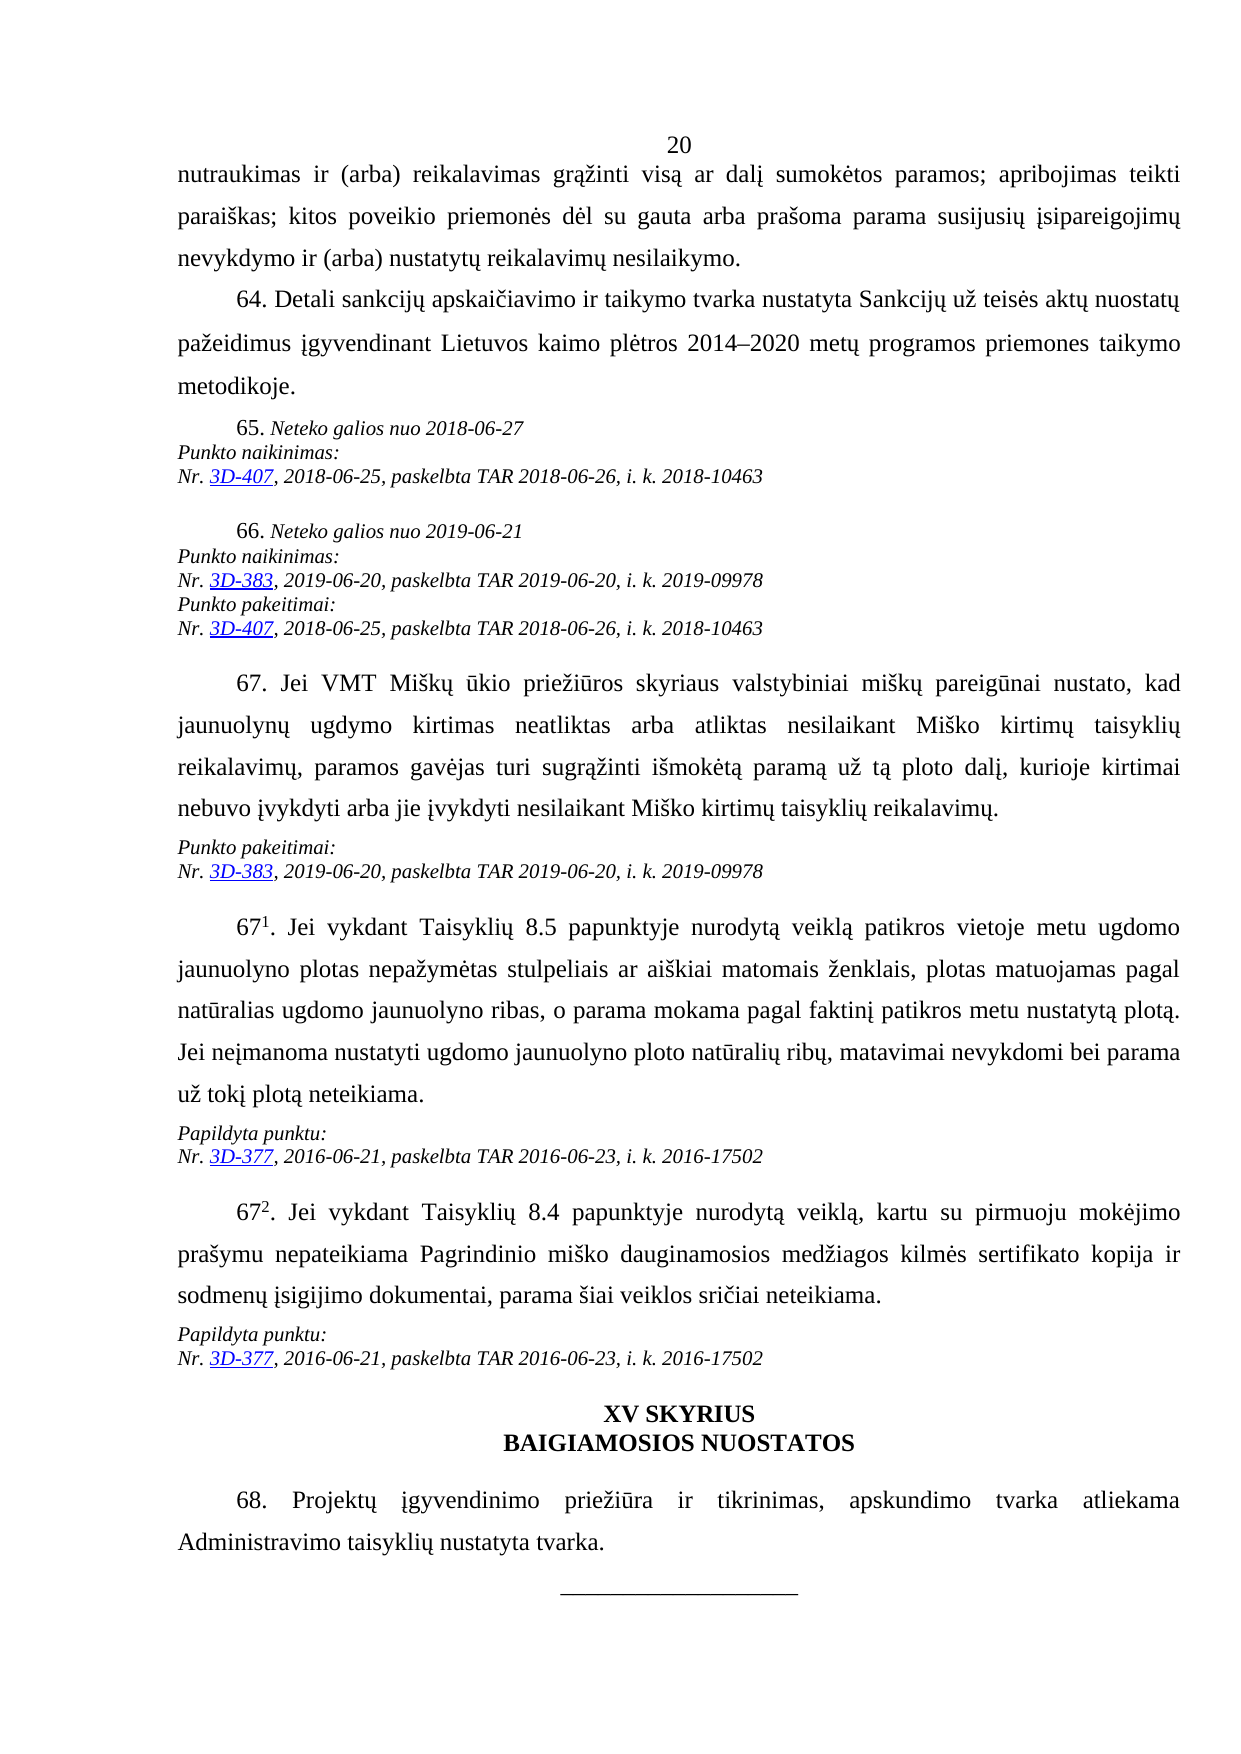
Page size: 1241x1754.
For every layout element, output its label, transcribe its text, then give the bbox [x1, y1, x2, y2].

text nutraukimas ir (arba) reikalavimas grąžinti visą ar dalį sumokėtos paramos; apribojimas teikti paraiškas; kitos poveikio priemonės dėl su gauta arba prašoma parama susijusių įsipareigojimų nevykdymo ir (arba) nustatytų reikalavimų nesilaikymo. [177, 159, 1181, 272]
text Punkto naikinimas: [177, 440, 1181, 464]
text 671. Jei vykdant Taisyklių 8.5 papunktyje nurodytą veiklą patikros vietoje metu ugdomo jaunuolyno plotas nepažymėtas stulpeliais ar aiškiai matomais ženklais, plotas matuojamas pagal natūralias ugdomo jaunuolyno ribas, o parama mokama pagal faktinį patikros metu nustatytą plotą. Jei neįmanoma nustatyti ugdomo jaunuolyno ploto natūralių ribų, matavimai nevykdomi bei parama už tokį plotą neteikiama. [177, 912, 1181, 1107]
text 68. Projektų įgyvendinimo priežiūra ir tikrinimas, apskundimo tvarka atliekama Administravimo taisyklių nustatyta tvarka. [177, 1485, 1181, 1556]
text 672. Jei vykdant Taisyklių 8.4 papunktyje nurodytą veiklą, kartu su pirmuoju mokėjimo prašymu nepateikiama Pagrindinio miško dauginamosios medžiagos kilmės sertifikato kopija ir sodmenų įsigijimo dokumentai, parama šiai veiklos sričiai neteikiama. [177, 1197, 1181, 1309]
text Nr. 3D-407, 2018-06-25, paskelbta TAR 2018-06-26, i. k. 2018-10463 [177, 464, 1181, 488]
text Papildyta punktu: [177, 1120, 1181, 1144]
text Nr. 3D-383, 2019-06-20, paskelbta TAR 2019-06-20, i. k. 2019-09978 [177, 859, 1181, 883]
text 67. Jei VMT Miškų ūkio priežiūros skyriaus valstybiniai miškų pareigūnai nustato, kad jaunuolynų ugdymo kirtimas neatliktas arba atliktas nesilaikant Miško kirtimų taisyklių reikalavimų, paramos gavėjas turi sugrąžinti išmokėtą paramą už tą ploto dalį, kurioje kirtimai nebuvo įvykdyti arba jie įvykdyti nesilaikant Miško kirtimų taisyklių reikalavimų. [177, 668, 1181, 822]
text Papildyta punktu: [177, 1322, 1181, 1346]
text 66. Neteko galios nuo 2019-06-21 [177, 517, 1181, 543]
text Nr. 3D-383, 2019-06-20, paskelbta TAR 2019-06-20, i. k. 2019-09978 [177, 568, 1181, 592]
text Nr. 3D-407, 2018-06-25, paskelbta TAR 2018-06-26, i. k. 2018-10463 [177, 616, 1181, 640]
text 65. Neteko galios nuo 2018-06-27 [177, 414, 1181, 440]
text XV SKYRIUS [177, 1399, 1181, 1428]
text Nr. 3D-377, 2016-06-21, paskelbta TAR 2016-06-23, i. k. 2016-17502 [177, 1144, 1181, 1168]
text BAIGIAMOSIOS NUOSTATOS [177, 1428, 1181, 1457]
text ___________________ [177, 1569, 1181, 1597]
text Punkto pakeitimai: [177, 592, 1181, 616]
text Nr. 3D-377, 2016-06-21, paskelbta TAR 2016-06-23, i. k. 2016-17502 [177, 1346, 1181, 1370]
text 64. Detali sankcijų apskaičiavimo ir taikymo tvarka nustatyta Sankcijų už teisės aktų nuostatų pažeidimus įgyvendinant Lietuvos kaimo plėtros 2014–2020 metų programos priemones taikymo metodikoje. [177, 284, 1181, 399]
text Punkto pakeitimai: [177, 835, 1181, 859]
text Punkto naikinimas: [177, 543, 1181, 568]
